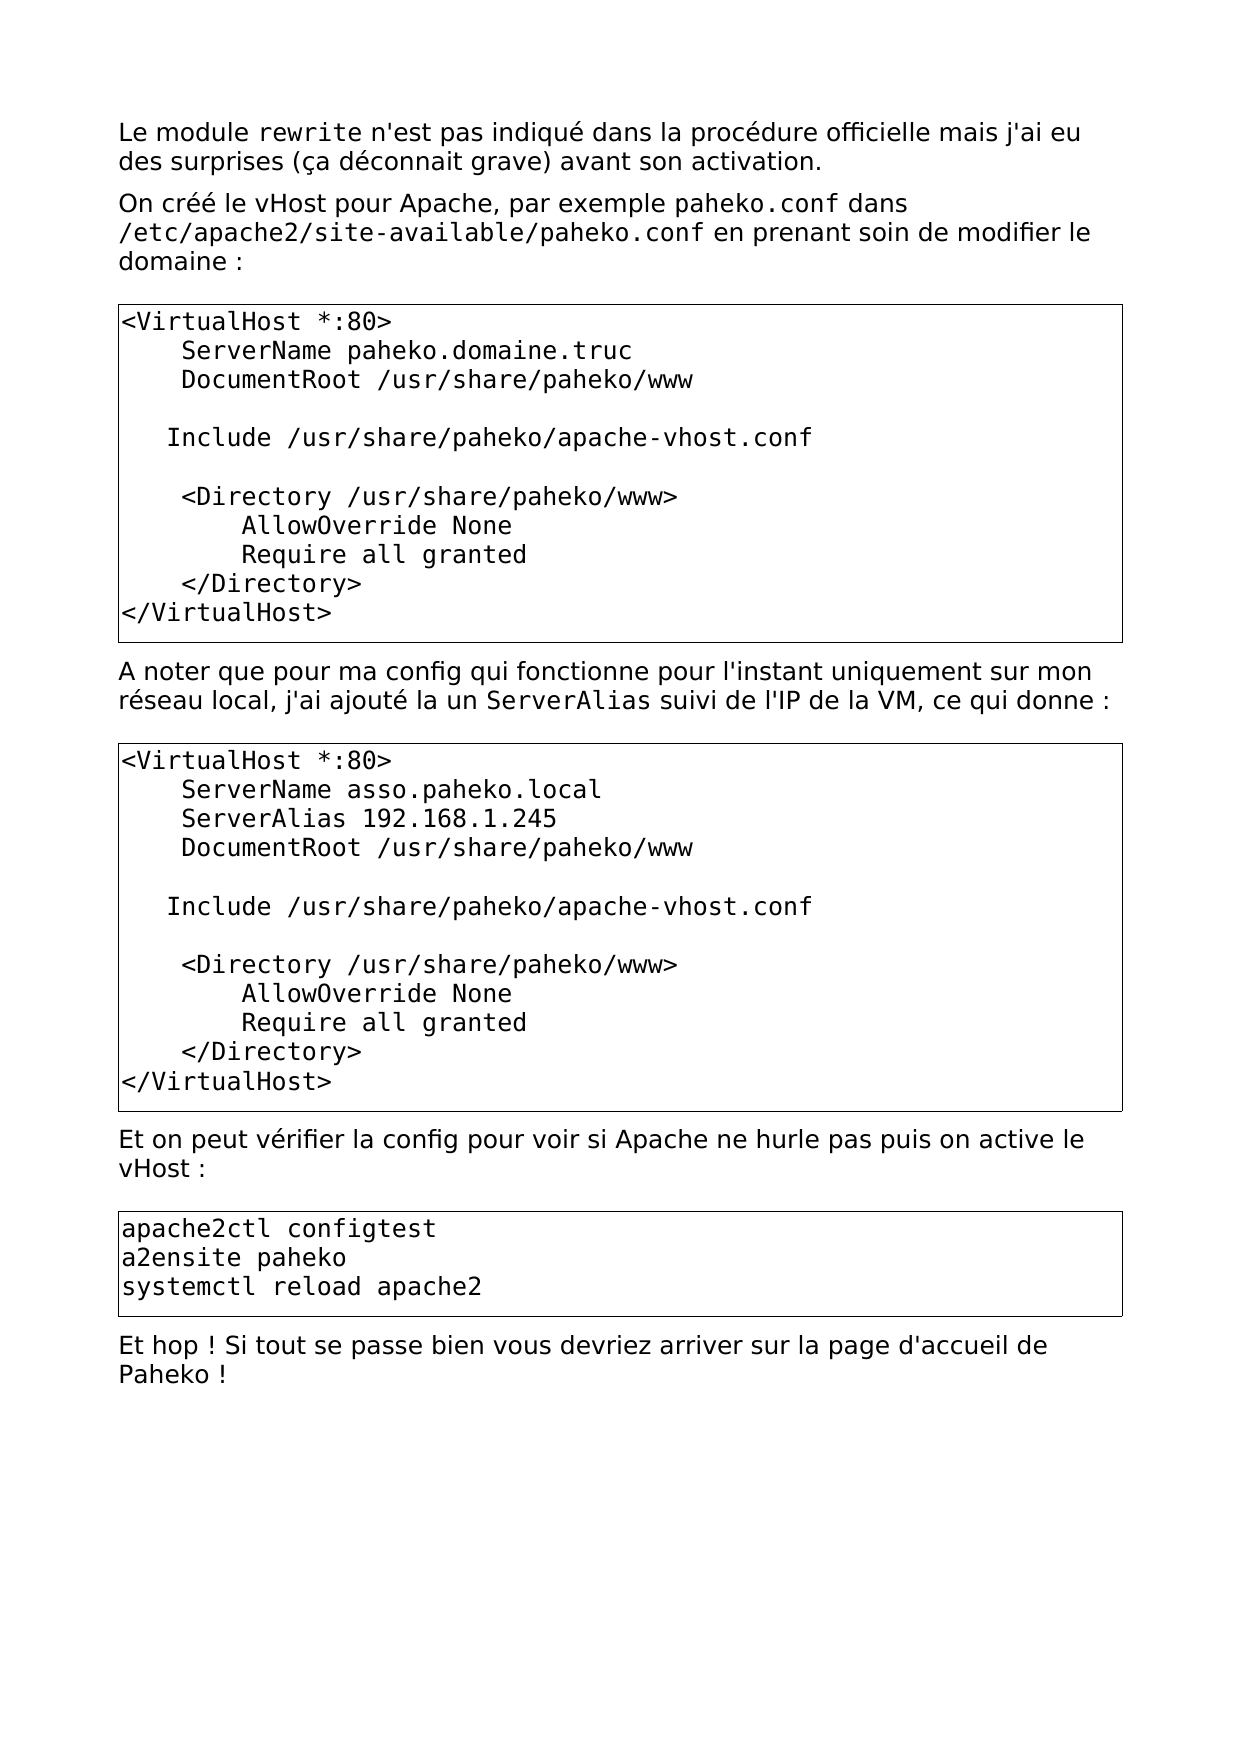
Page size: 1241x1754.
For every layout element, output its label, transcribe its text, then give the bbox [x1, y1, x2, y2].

text Le module rewrite n'est pas indiqué dans la procédure officielle mais j'ai eu des surprises (ça déconnait grave) avant son activation. [118, 118, 1122, 176]
table_header <VirtualHost *:80> ServerName paheko.domaine.truc DocumentRoot /usr/share/paheko/www Include /usr/share/paheko/apache-vhost.conf <Directory /usr/share/paheko/www> AllowOverride None Require all granted </Directory> </VirtualHost> [119, 305, 1122, 642]
table_header apache2ctl configtest a2ensite paheko systemctl reload apache2 [119, 1212, 1122, 1316]
table_header <VirtualHost *:80> ServerName asso.paheko.local ServerAlias 192.168.1.245 DocumentRoot /usr/share/paheko/www Include /usr/share/paheko/apache-vhost.conf <Directory /usr/share/paheko/www> AllowOverride None Require all granted </Directory> </VirtualHost> [119, 744, 1122, 1111]
text Et on peut vérifier la config pour voir si Apache ne hurle pas puis on active le vHost : [118, 1125, 1122, 1184]
text A noter que pour ma config qui fonctionne pour l'instant uniquement sur mon réseau local, j'ai ajouté la un ServerAlias suivi de l'IP de la VM, ce qui donne : [118, 657, 1122, 716]
text Et hop ! Si tout se passe bien vous devriez arriver sur la page d'accueil de Paheko ! [118, 1331, 1122, 1389]
text On créé le vHost pour Apache, par exemple paheko.conf dans /etc/apache2/site-available/paheko.conf en prenant soin de modifier le domaine : [118, 189, 1122, 276]
